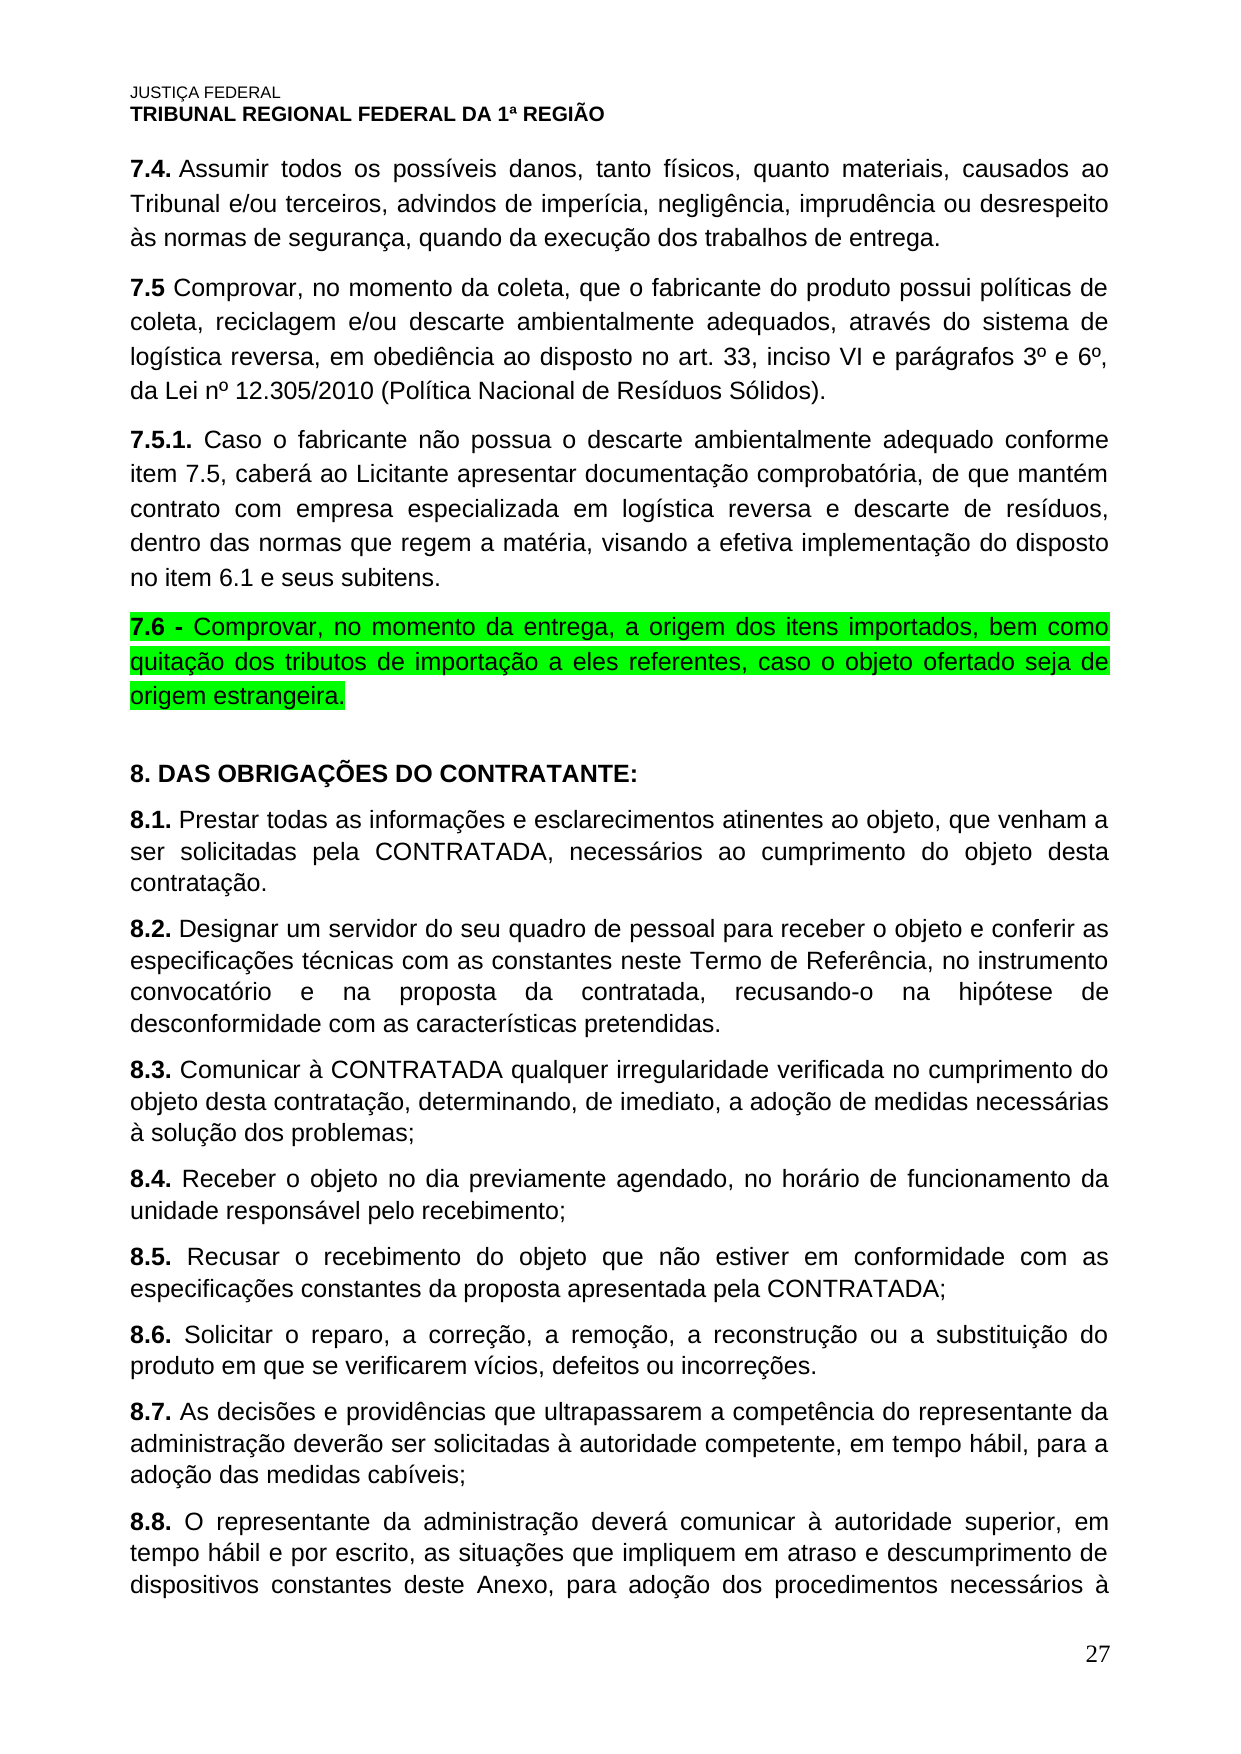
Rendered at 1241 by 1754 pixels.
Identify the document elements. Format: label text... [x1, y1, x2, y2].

text 8.1. Prestar todas as informações e esclarecimentos atinentes ao objeto, que venham a ser solicitadas pela CONTRATADA, necessários ao cumprimento do objeto desta contratação. [937, 805, 1110, 897]
text 7.6 - Comprovar, no momento da entrega, a origem dos itens importados, bem como quitação dos tributos de importação a eles referentes, caso o objeto ofertado seja de origem estrangeira. [937, 612, 1110, 710]
text 8.7. As decisões e providências que ultrapassarem a competência do representante da administração deverão ser solicitadas à autoridade competente, em tempo hábil, para a adoção das medidas cabíveis; [130, 1397, 1110, 1489]
text 7.6 - Comprovar, no momento da entrega, a origem dos itens importados, bem como quitação dos tributos de importação a eles referentes, caso o objeto ofertado seja de origem estrangeira. [130, 612, 261, 710]
text 8. DAS OBRIGAÇÕES DO CONTRATANTE: [937, 759, 1110, 787]
text 8.5. Recusar o recebimento do objeto que não estiver em conformidade com as especificações constantes da proposta apresentada pela CONTRATADA; [937, 1242, 1110, 1302]
text 8.4. Receber o objeto no dia previamente agendado, no horário de funcionamento da unidade responsável pelo recebimento; [937, 1164, 1110, 1224]
text 8.1. Prestar todas as informações e esclarecimentos atinentes ao objeto, que venham a ser solicitadas pela CONTRATADA, necessários ao cumprimento do objeto desta contratação. [130, 805, 261, 897]
text 8.3. Comunicar à CONTRATADA qualquer irregularidade verificada no cumprimento do objeto desta contratação, determinando, de imediato, a adoção de medidas necessárias à solução dos problemas; [937, 1055, 1110, 1147]
text 8.2. Designar um servidor do seu quadro de pessoal para receber o objeto e conferir as especificações técnicas com as constantes neste Termo de Referência, no instrumento convocatório e na proposta da contratada, recusando-o na hipótese de desconformidade com as características pretendidas. [130, 914, 261, 1038]
text 7.4. Assumir todos os possíveis danos, tanto físicos, quanto materiais, causados ao Tribunal e/ou terceiros, advindos de imperícia, negligência, imprudência ou desrespeito às normas de segurança, quando da execução dos trabalhos de entrega. [130, 154, 1110, 252]
text 8.8. O representante da administração deverá comunicar à autoridade superior, em tempo hábil e por escrito, as situações que impliquem em atraso e descumprimento de dispositivos constantes deste Anexo, para adoção dos procedimentos necessários à [130, 1507, 1110, 1598]
text 8.6. Solicitar o reparo, a correção, a remoção, a reconstrução ou a substituição do produto em que se verificarem vícios, defeitos ou incorreções. [130, 1320, 1110, 1380]
text 8.4. Receber o objeto no dia previamente agendado, no horário de funcionamento da unidade responsável pelo recebimento; [130, 1164, 261, 1224]
text 7.5 Comprovar, no momento da coleta, que o fabricante do produto possui políticas de coleta, reciclagem e/ou descarte ambientalmente adequados, através do sistema de logística reversa, em obediência ao disposto no art. 33, inciso VI e parágrafos 3º e 6º, da Lei nº 12.305/2010 (Política Nacional de Resíduos Sólidos). [130, 272, 1110, 405]
text 7.5.1. Caso o fabricante não possua o descarte ambientalmente adequado conforme item 7.5, caberá ao Licitante apresentar documentação comprobatória, de que mantém contrato com empresa especializada em logística reversa e descarte de resíduos, dentro das normas que regem a matéria, visando a efetiva implementação do disposto no item 6.1 e seus subitens. [130, 425, 1110, 592]
text 8.5. Recusar o recebimento do objeto que não estiver em conformidade com as especificações constantes da proposta apresentada pela CONTRATADA; [130, 1242, 261, 1302]
text 8. DAS OBRIGAÇÕES DO CONTRATANTE: [130, 759, 261, 787]
text 8.3. Comunicar à CONTRATADA qualquer irregularidade verificada no cumprimento do objeto desta contratação, determinando, de imediato, a adoção de medidas necessárias à solução dos problemas; [130, 1055, 261, 1147]
text 8.2. Designar um servidor do seu quadro de pessoal para receber o objeto e conferir as especificações técnicas com as constantes neste Termo de Referência, no instrumento convocatório e na proposta da contratada, recusando-o na hipótese de desconformidade com as características pretendidas. [937, 914, 1110, 1038]
